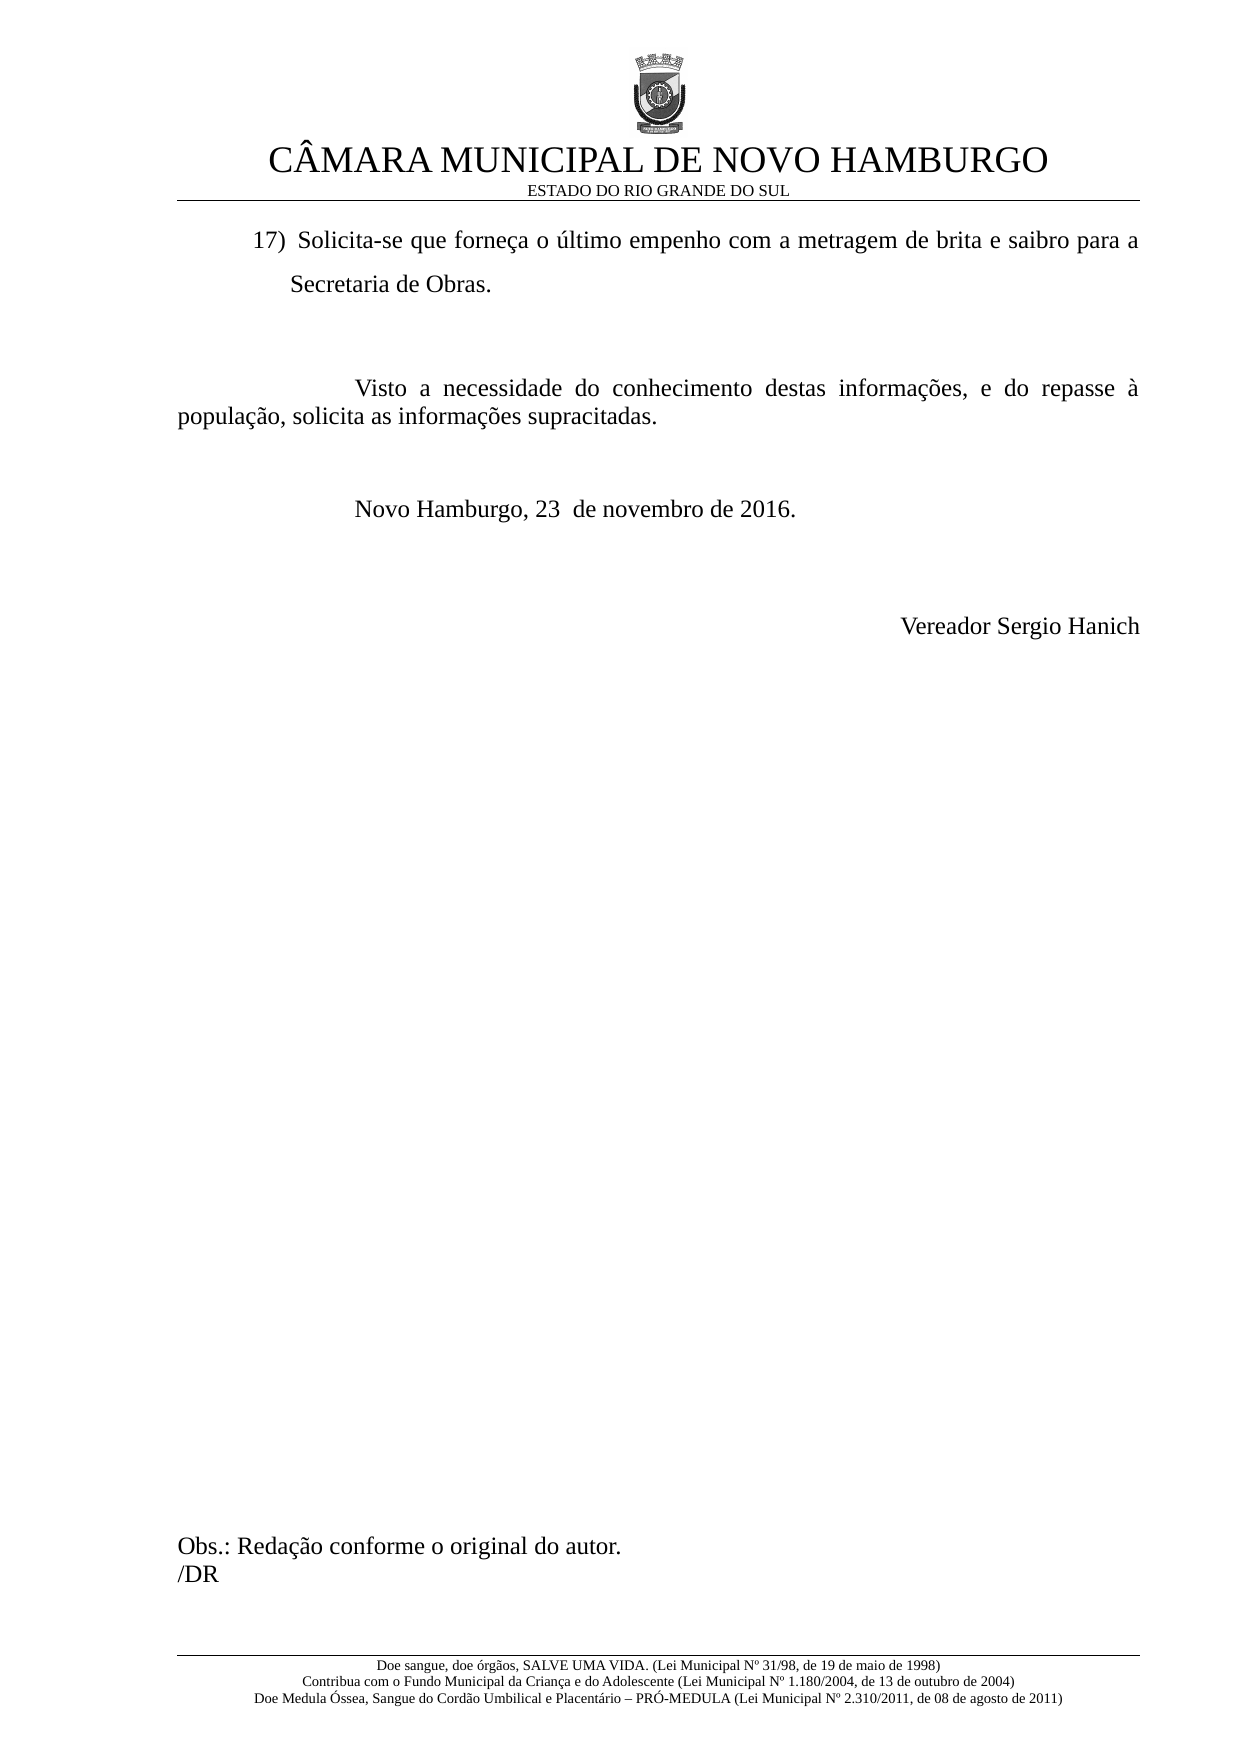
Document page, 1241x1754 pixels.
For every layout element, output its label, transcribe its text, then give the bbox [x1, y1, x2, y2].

text /DR [177, 1559, 1140, 1588]
text Novo Hamburgo, 23 de novembro de 2016. [177, 494, 1140, 523]
list Solicita-se que forneça o último empenho com a metragem de brita e saibro para a Secretaria de Obras. [252, 226, 1140, 297]
text Visto a necessidade do conhecimento destas informações, e do repasse à população, solicita as informações supracitadas. [177, 373, 1140, 430]
text Obs.: Redação conforme o original do autor. [177, 1531, 1140, 1559]
text Vereador Sergio Hanich [177, 611, 1140, 639]
